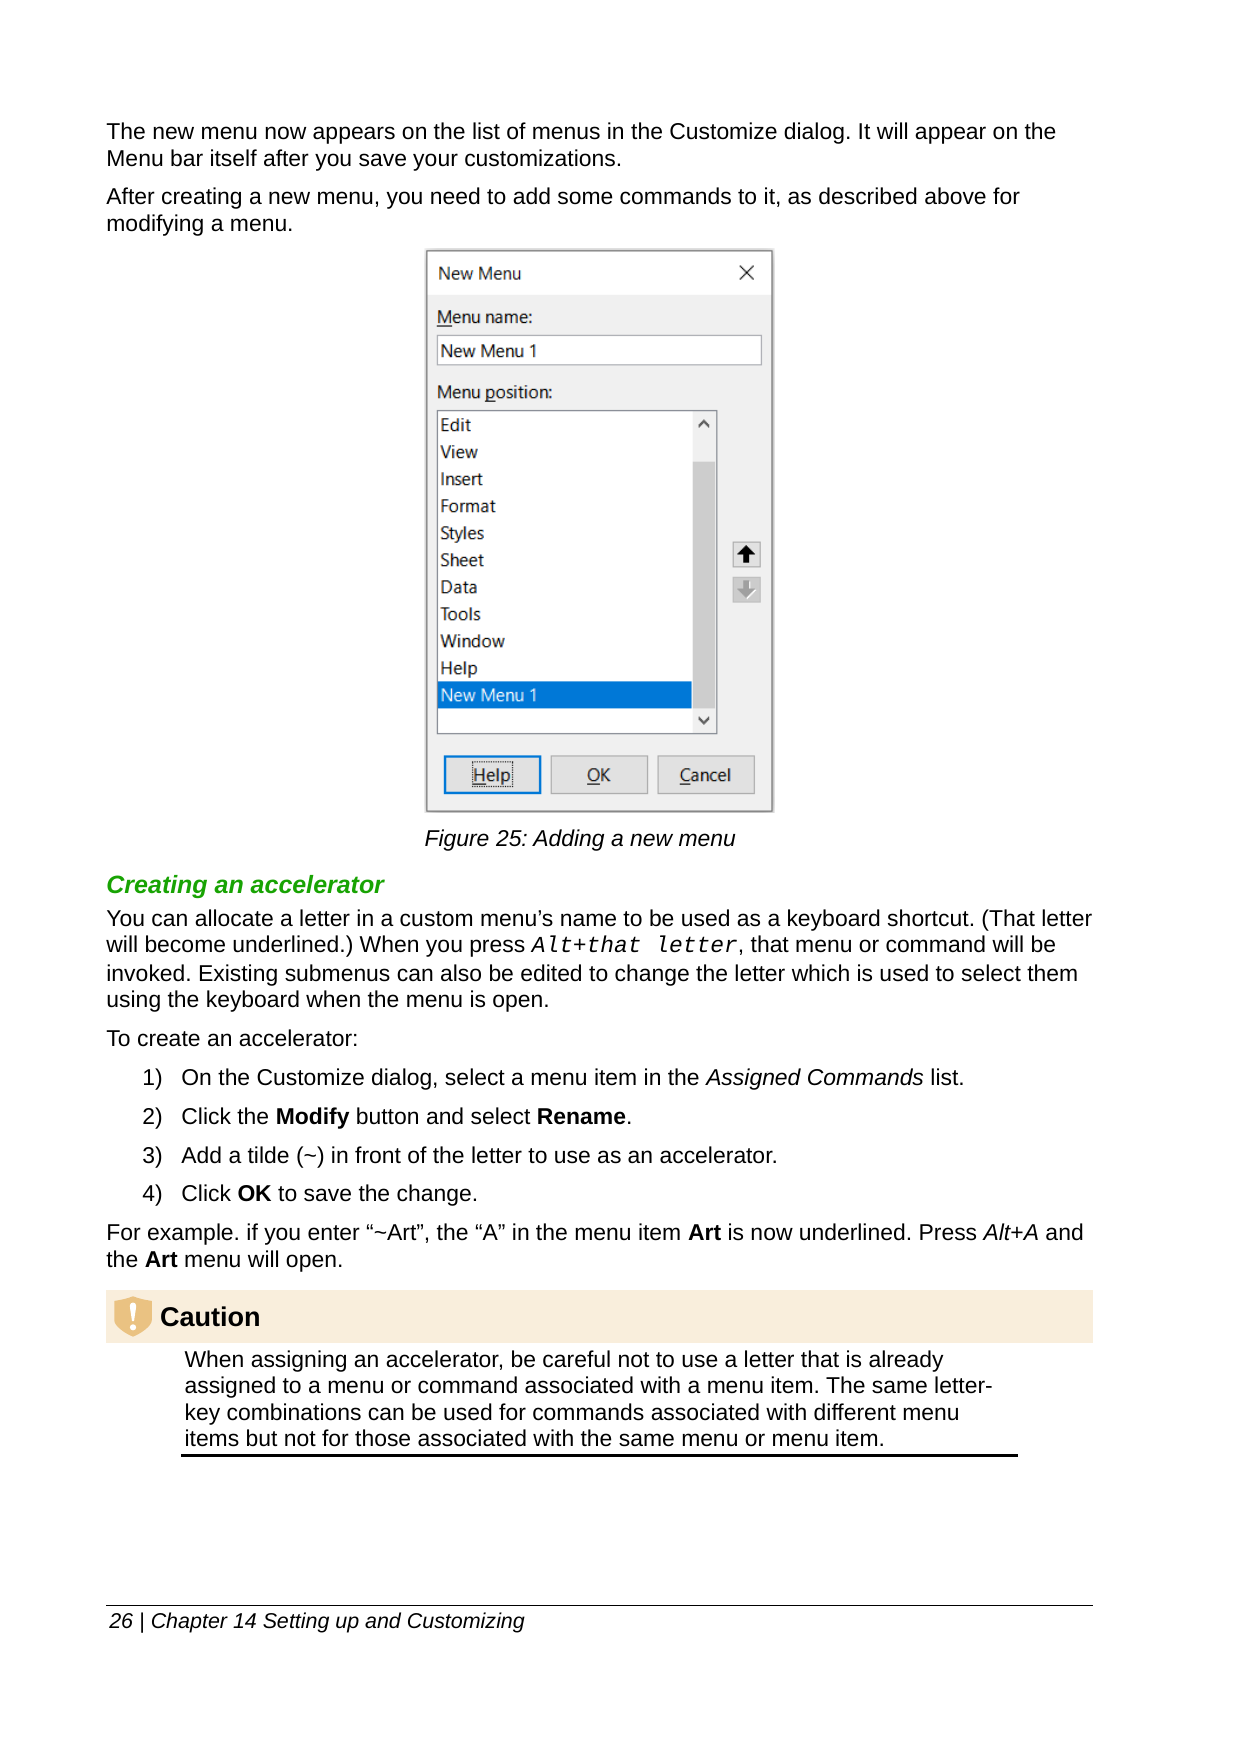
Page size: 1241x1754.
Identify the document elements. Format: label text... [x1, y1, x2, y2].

subtitle Caution [106, 1290, 1093, 1343]
list Add a tilde (~) in front of the letter to use as an accelerator. [162, 1142, 1093, 1168]
list Click the Modify button and select Rename. [162, 1103, 1093, 1129]
text You can allocate a letter in a custom menu’s name to be used as a keyboard shortcut. (That letter will become underlined.) When you press Alt+that letter, that menu or command will be invoked. Existing submenus can also be edited to change the letter which is used to select them using the keyboard when the menu is open. [106, 905, 1093, 1012]
list To create an accelerator: [106, 1025, 1093, 1051]
picture [424, 248, 775, 813]
list On the Customize dialog, select a menu item in the Assigned Commands list. [162, 1064, 1093, 1090]
text When assigning an accelerator, be careful not to use a letter that is already assigned to a menu or command associated with a menu item. The same letter-key combinations can be used for commands associated with different menu items but not for those associated with the same menu or menu item. [181, 1343, 1018, 1454]
list Click OK to save the change. [162, 1180, 1093, 1207]
text The new menu now appears on the list of menus in the Customize dialog. It will appear on the Menu bar itself after you save your customizations. [106, 118, 1093, 171]
text For example. if you enter “~Art”, the “A” in the menu item Art is now underlined. Press Alt+A and the Art menu will open. [106, 1219, 1093, 1272]
text After creating a new menu, you need to add some commands to it, as described above for modifying a menu. [106, 183, 1093, 236]
text Figure 25: Adding a new menu [424, 825, 774, 851]
subtitle Creating an accelerator [106, 870, 1093, 899]
